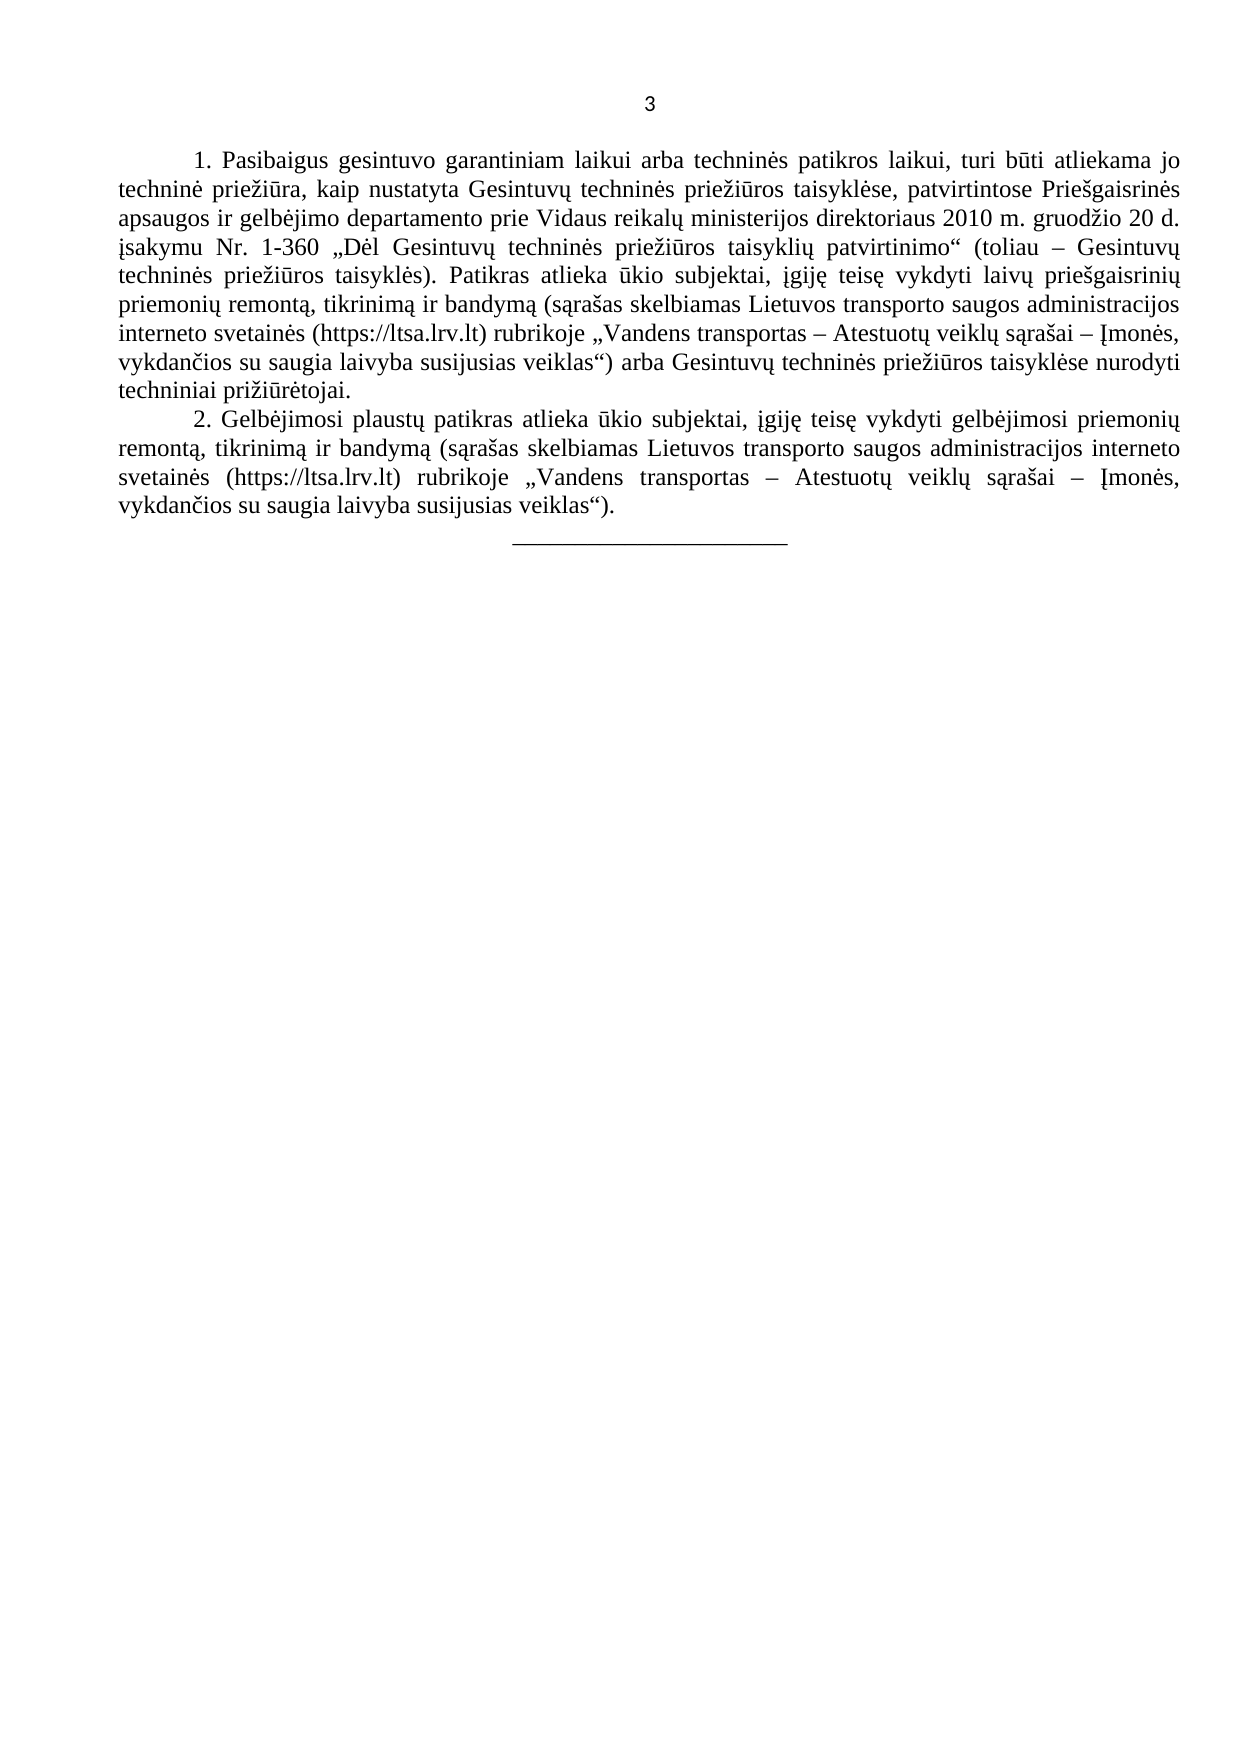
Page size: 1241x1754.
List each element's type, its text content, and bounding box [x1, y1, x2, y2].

text ______________________ [118, 519, 1181, 548]
text 2. Gelbėjimosi plaustų patikras atlieka ūkio subjektai, įgiję teisę vykdyti gelbėjimosi priemonių remontą, tikrinimą ir bandymą (sąrašas skelbiamas Lietuvos transporto saugos administracijos interneto svetainės (https://ltsa.lrv.lt) rubrikoje „Vandens transportas – Atestuotų veiklų sąrašai – Įmonės, vykdančios su saugia laivyba susijusias veiklas“). [118, 404, 1181, 519]
text 1. Pasibaigus gesintuvo garantiniam laikui arba techninės patikros laikui, turi būti atliekama jo techninė priežiūra, kaip nustatyta Gesintuvų techninės priežiūros taisyklėse, patvirtintose Priešgaisrinės apsaugos ir gelbėjimo departamento prie Vidaus reikalų ministerijos direktoriaus 2010 m. gruodžio 20 d. įsakymu Nr. 1-360 „Dėl Gesintuvų techninės priežiūros taisyklių patvirtinimo“ (toliau – Gesintuvų techninės priežiūros taisyklės). Patikras atlieka ūkio subjektai, įgiję teisę vykdyti laivų priešgaisrinių priemonių remontą, tikrinimą ir bandymą (sąrašas skelbiamas Lietuvos transporto saugos administracijos interneto svetainės (https://ltsa.lrv.lt) rubrikoje „Vandens transportas – Atestuotų veiklų sąrašai – Įmonės, vykdančios su saugia laivyba susijusias veiklas“) arba Gesintuvų techninės priežiūros taisyklėse nurodyti techniniai prižiūrėtojai. [118, 145, 1181, 404]
